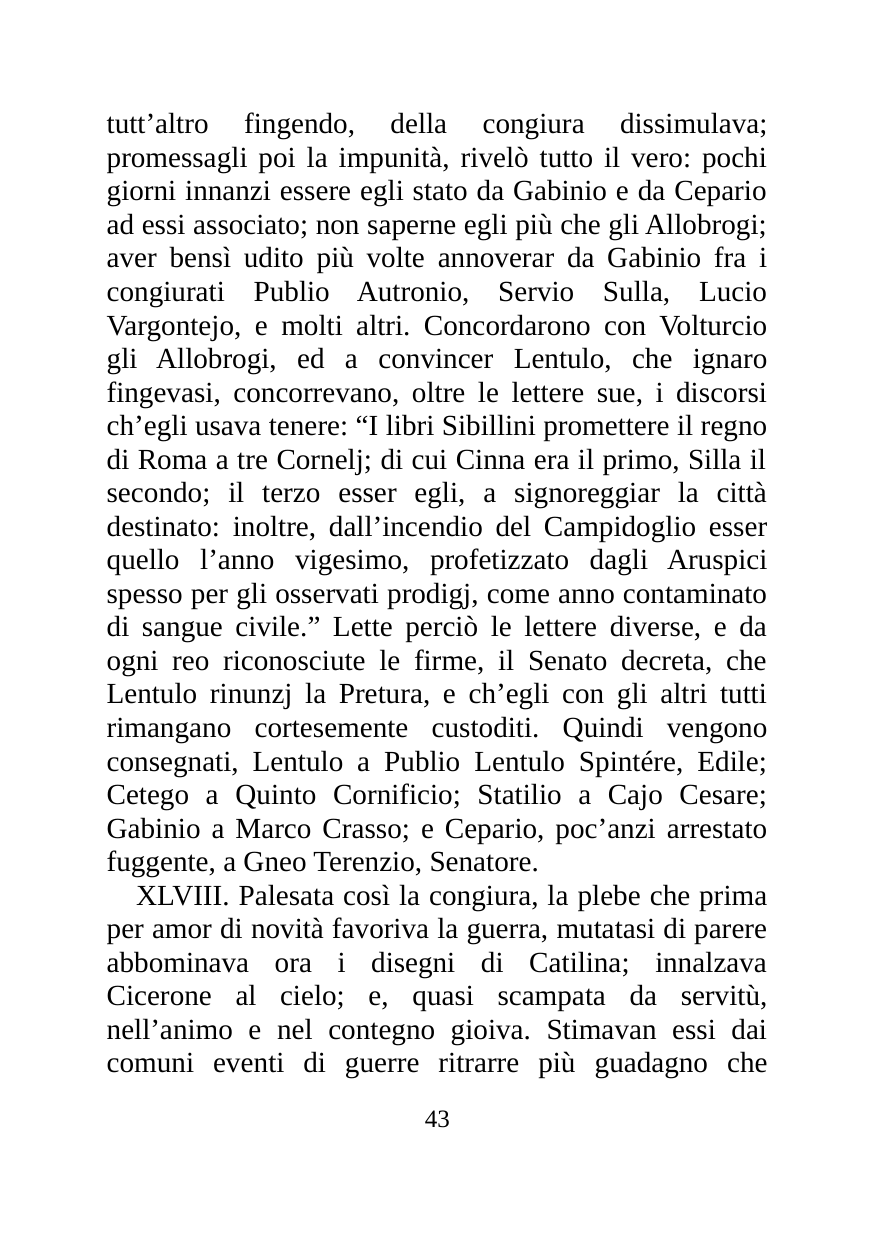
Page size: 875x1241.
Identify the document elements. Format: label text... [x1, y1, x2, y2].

text XLVIII. Palesata così la congiura, la plebe che prima per amor di novità favoriva la guerra, mutatasi di parere abbominava ora i disegni di Catilina; innalzava Cicerone al cielo; e, quasi scampata da servitù, nell’animo e nel contegno gioiva. Stimavan essi dai comuni eventi di guerre ritrarre più guadagno che [106, 878, 768, 1079]
text tutt’altro fingendo, della congiura dissimulava; promessagli poi la impunità, rivelò tutto il vero: pochi giorni innanzi essere egli stato da Gabinio e da Cepario ad essi associato; non saperne egli più che gli Allobrogi; aver bensì udito più volte annoverar da Gabinio fra i congiurati Publio Autronio, Servio Sulla, Lucio Vargontejo, e molti altri. Concordarono con Volturcio gli Allobrogi, ed a convincer Lentulo, che ignaro fingevasi, concorrevano, oltre le lettere sue, i discorsi ch’egli usava tenere: “I libri Sibillini promettere il regno di Roma a tre Cornelj; di cui Cinna era il primo, Silla il secondo; il terzo esser egli, a signoreggiar la città destinato: inoltre, dall’incendio del Campidoglio esser quello l’anno vigesimo, profetizzato dagli Aruspici spesso per gli osservati prodigj, come anno contaminato di sangue civile.” Lette perciò le lettere diverse, e da ogni reo riconosciute le firme, il Senato decreta, che Lentulo rinunzj la Pretura, e ch’egli con gli altri tutti rimangano cortesemente custoditi. Quindi vengono consegnati, Lentulo a Publio Lentulo Spintére, Edile; Cetego a Quinto Cornificio; Statilio a Cajo Cesare; Gabinio a Marco Crasso; e Cepario, poc’anzi arrestato fuggente, a Gneo Terenzio, Senatore. [106, 106, 768, 878]
